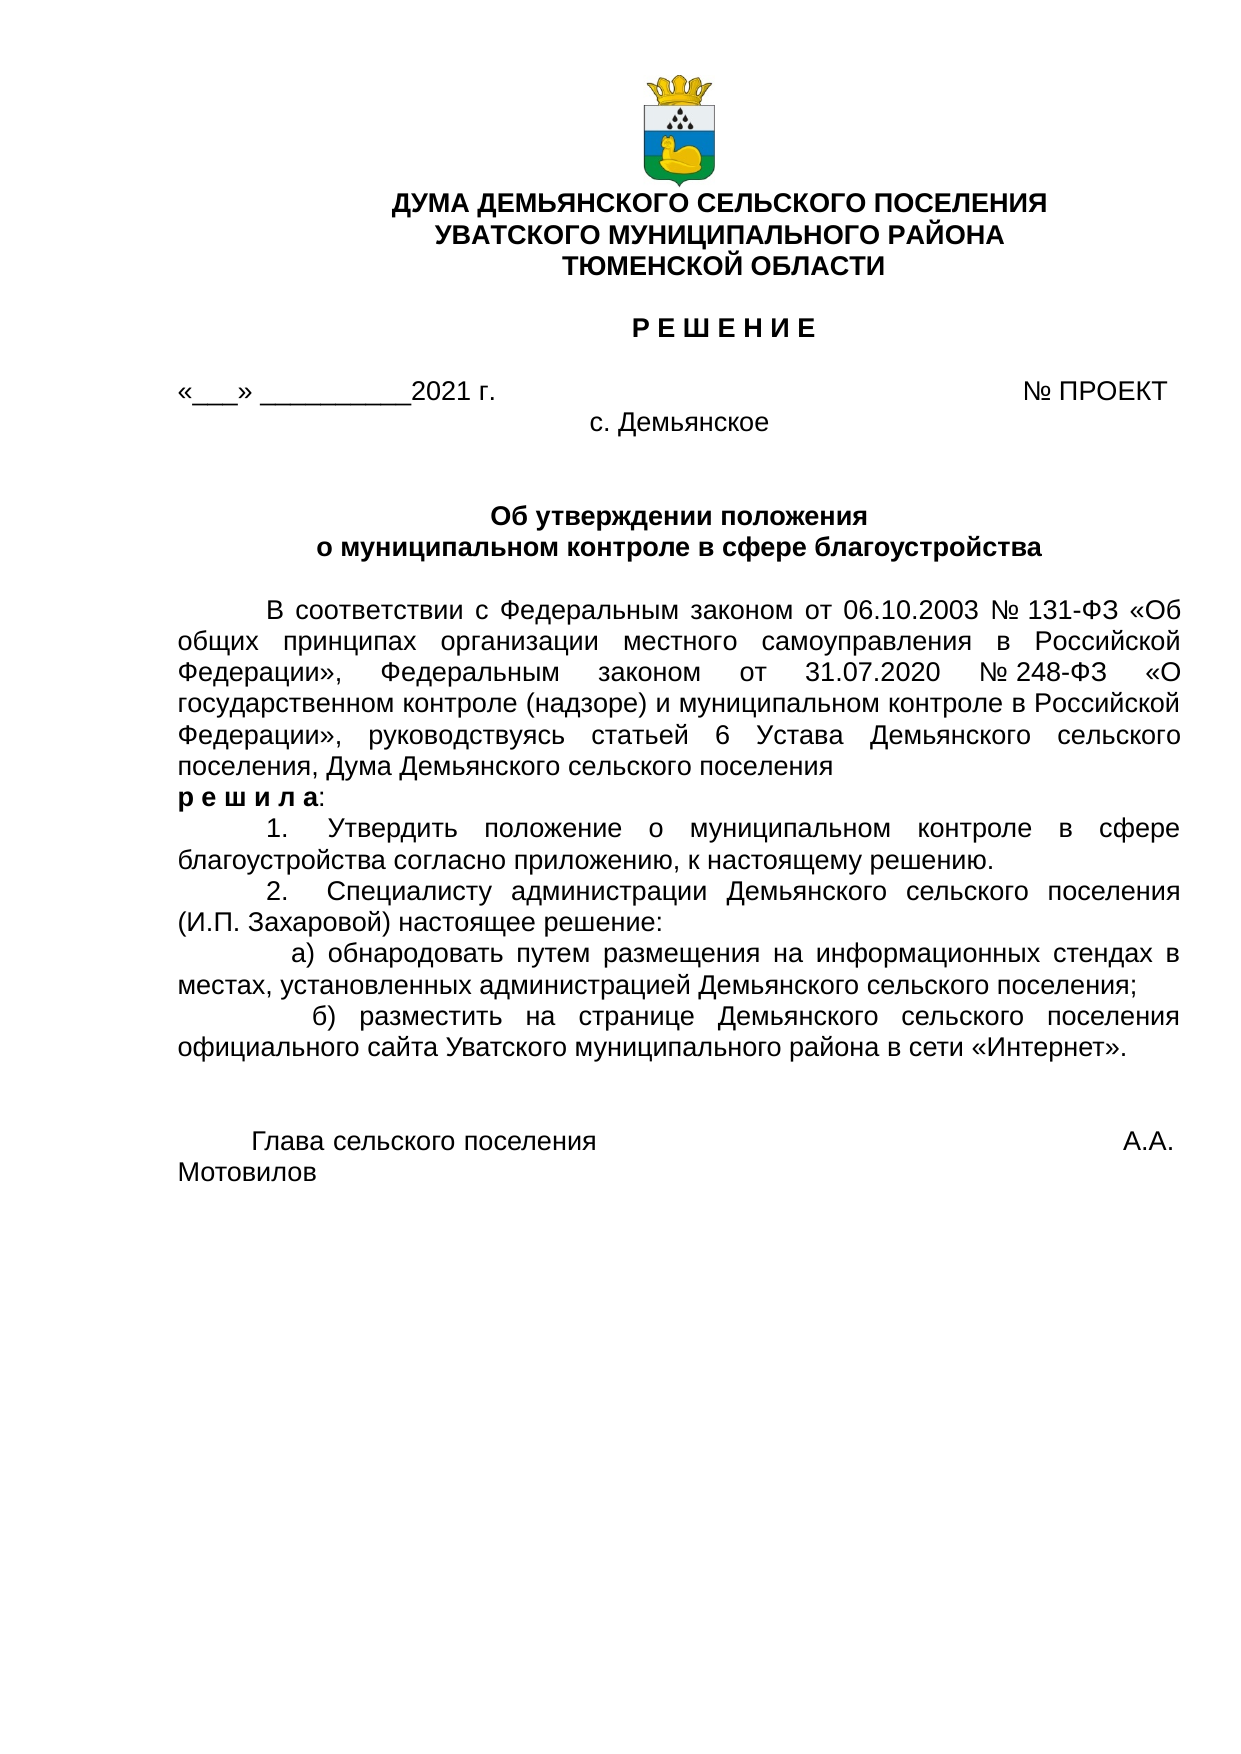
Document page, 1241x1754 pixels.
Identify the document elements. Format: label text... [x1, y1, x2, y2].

text ТЮМЕНСКОЙ ОБЛАСТИ [177, 250, 1181, 281]
text Р Е Ш Е Н И Е [177, 312, 1181, 344]
text УВАТСКОГО МУНИЦИПАЛЬНОГО РАЙОНА [177, 219, 1181, 250]
text Об утверждении положения [177, 500, 1181, 531]
text ДУМА ДЕМЬЯНСКОГО СЕЛЬСКОГО ПОСЕЛЕНИЯ [177, 187, 1181, 219]
text а) обнародовать путем размещения на информационных стендах в местах, установленных администрацией Демьянского сельского поселения; [177, 937, 1181, 1000]
text 2. Специалисту администрации Демьянского сельского поселения (И.П. Захаровой) настоящее решение: [177, 875, 1181, 937]
text с. Демьянское [177, 406, 1181, 437]
list Утвердить положение о муниципальном контроле в сфере благоустройства согласно приложению, к настоящему решению. [177, 812, 1181, 875]
text о муниципальном контроле в сфере благоустройства [177, 531, 1181, 562]
text б) разместить на странице Демьянского сельского поселения официального сайта Уватского муниципального района в сети «Интернет». [177, 1000, 1181, 1062]
text В соответствии с Федеральным законом от 06.10.2003 № 131-ФЗ «Об общих принципах организации местного самоуправления в Российской Федерации», Федеральным законом от 31.07.2020 № 248-ФЗ «О государственном контроле (надзоре) и муниципальном контроле в Российской Федерации», руководствуясь статьей 6 Устава Демьянского сельского поселения, Дума Демьянского сельского поселения [177, 594, 1181, 781]
text «___» __________2021 г. № ПРОЕКТ [177, 375, 1181, 406]
text р е ш и л а: [177, 781, 1181, 812]
text Глава сельского поселения А.А. Мотовилов [177, 1125, 1181, 1187]
